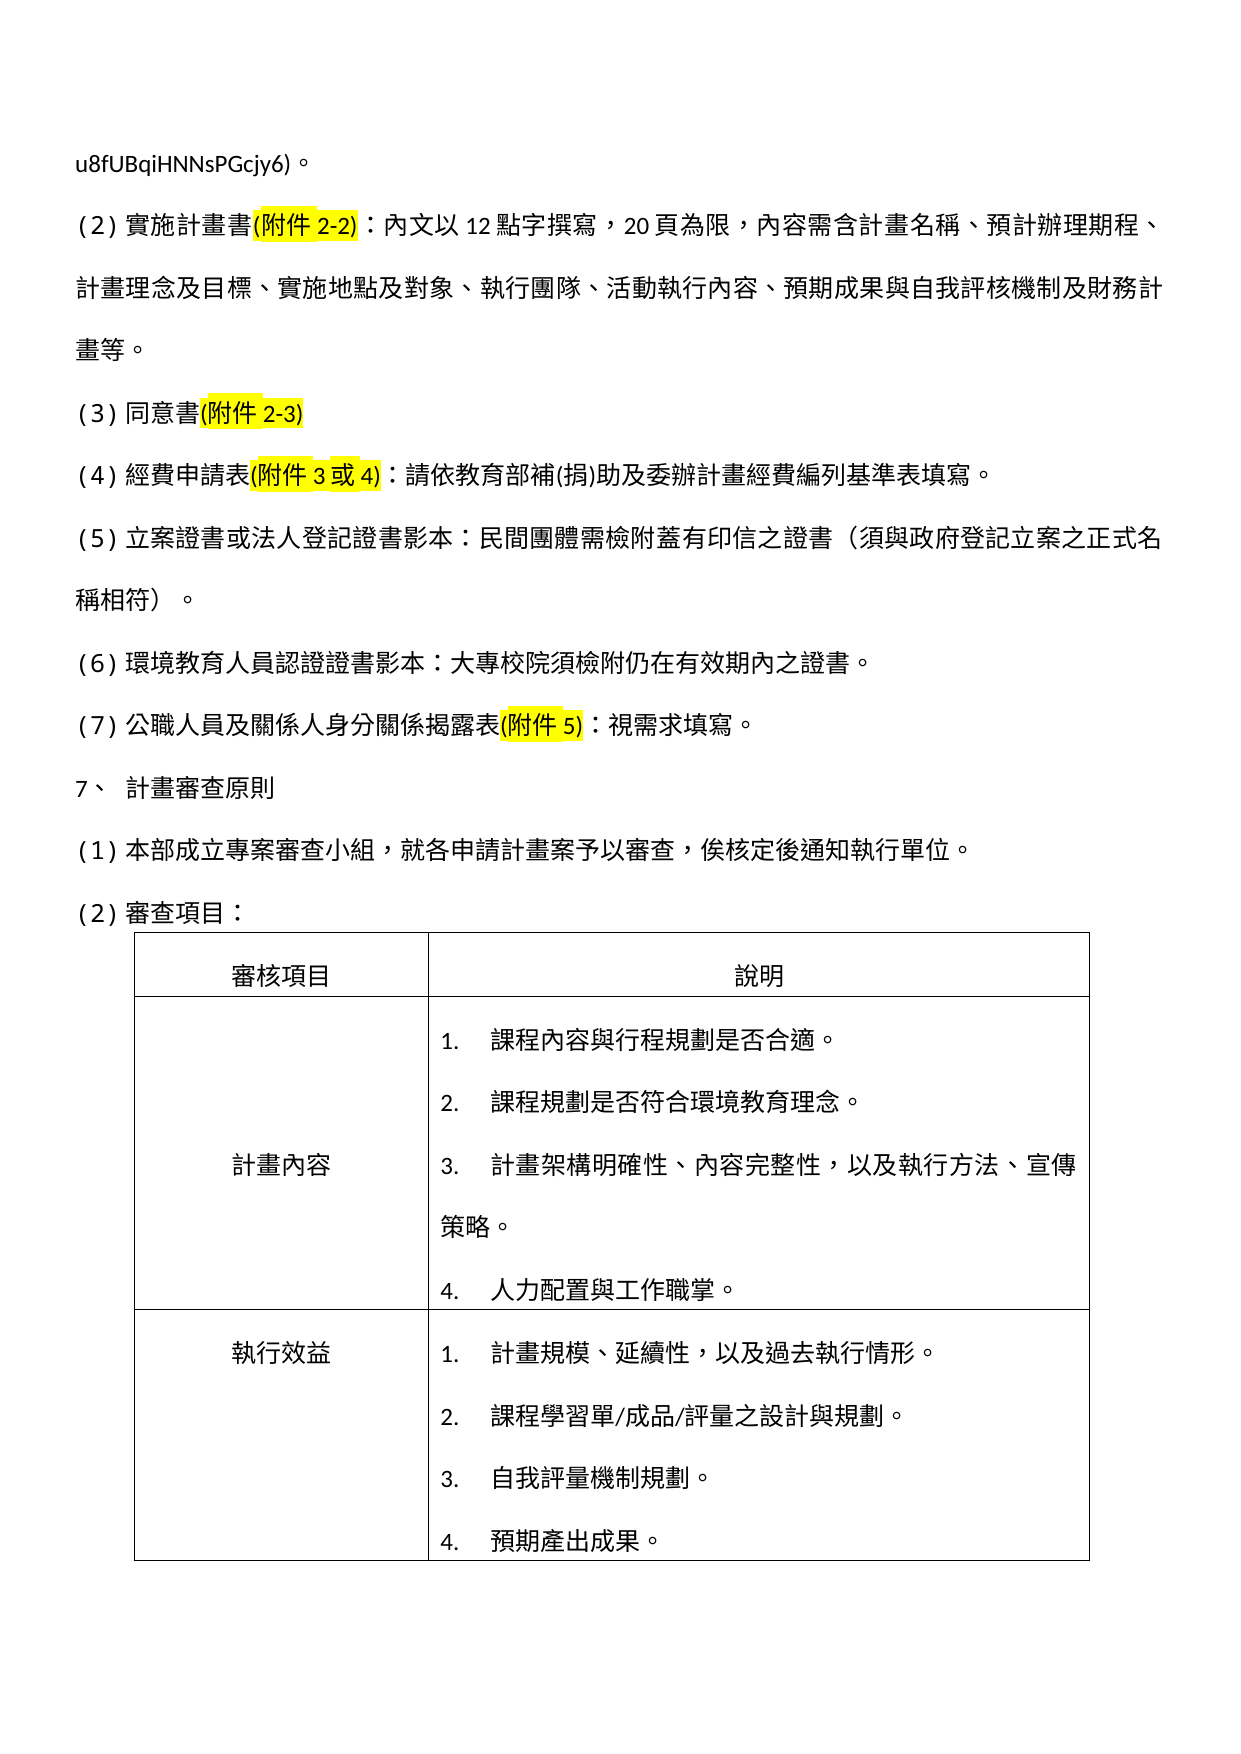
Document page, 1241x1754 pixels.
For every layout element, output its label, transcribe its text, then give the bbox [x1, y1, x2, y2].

table_cell 計畫規模、延續性，以及過去執行情形。 課程學習單/成品/評量之設計與規劃。 自我評量機制規劃。 預期產出成果。 租車費補助原則與規劃。 [429, 1310, 1089, 1560]
list 計畫審查原則 [75, 744, 1165, 807]
table_cell 計畫內容 [135, 997, 428, 1309]
list 經費申請表(附件3或4)：請依教育部補(捐)助及委辦計畫經費編列基準表填寫。 [75, 432, 1165, 494]
list u8fUBqiHNNsPGcjy6)。 [75, 119, 1165, 182]
table_cell 課程內容與行程規劃是否合適。 課程規劃是否符合環境教育理念。 計畫架構明確性、內容完整性，以及執行方法、宣傳策略。 人力配置與工作職掌。 [429, 997, 1089, 1309]
list 同意書(附件2-3) [75, 369, 1165, 432]
table_cell 執行效益 [135, 1310, 428, 1560]
list 公職人員及關係人身分關係揭露表(附件5)：視需求填寫。 [75, 682, 1165, 744]
table_header 審核項目 [135, 933, 428, 996]
list 審查項目： [75, 869, 1165, 932]
list 本部成立專案審查小組，就各申請計畫案予以審查，俟核定後通知執行單位。 [75, 807, 1165, 869]
list 立案證書或法人登記證書影本：民間團體需檢附蓋有印信之證書（須與政府登記立案之正式名稱相符）。 [75, 494, 1165, 619]
list 環境教育人員認證證書影本：大專校院須檢附仍在有效期內之證書。 [75, 619, 1165, 682]
list 實施計畫書(附件2-2)：內文以12點字撰寫，20頁為限，內容需含計畫名稱、預計辦理期程、計畫理念及目標、實施地點及對象、執行團隊、活動執行內容、預期成果與自我評核機制及財務計畫等。 [75, 182, 1165, 369]
table_header 說明 [429, 933, 1089, 996]
